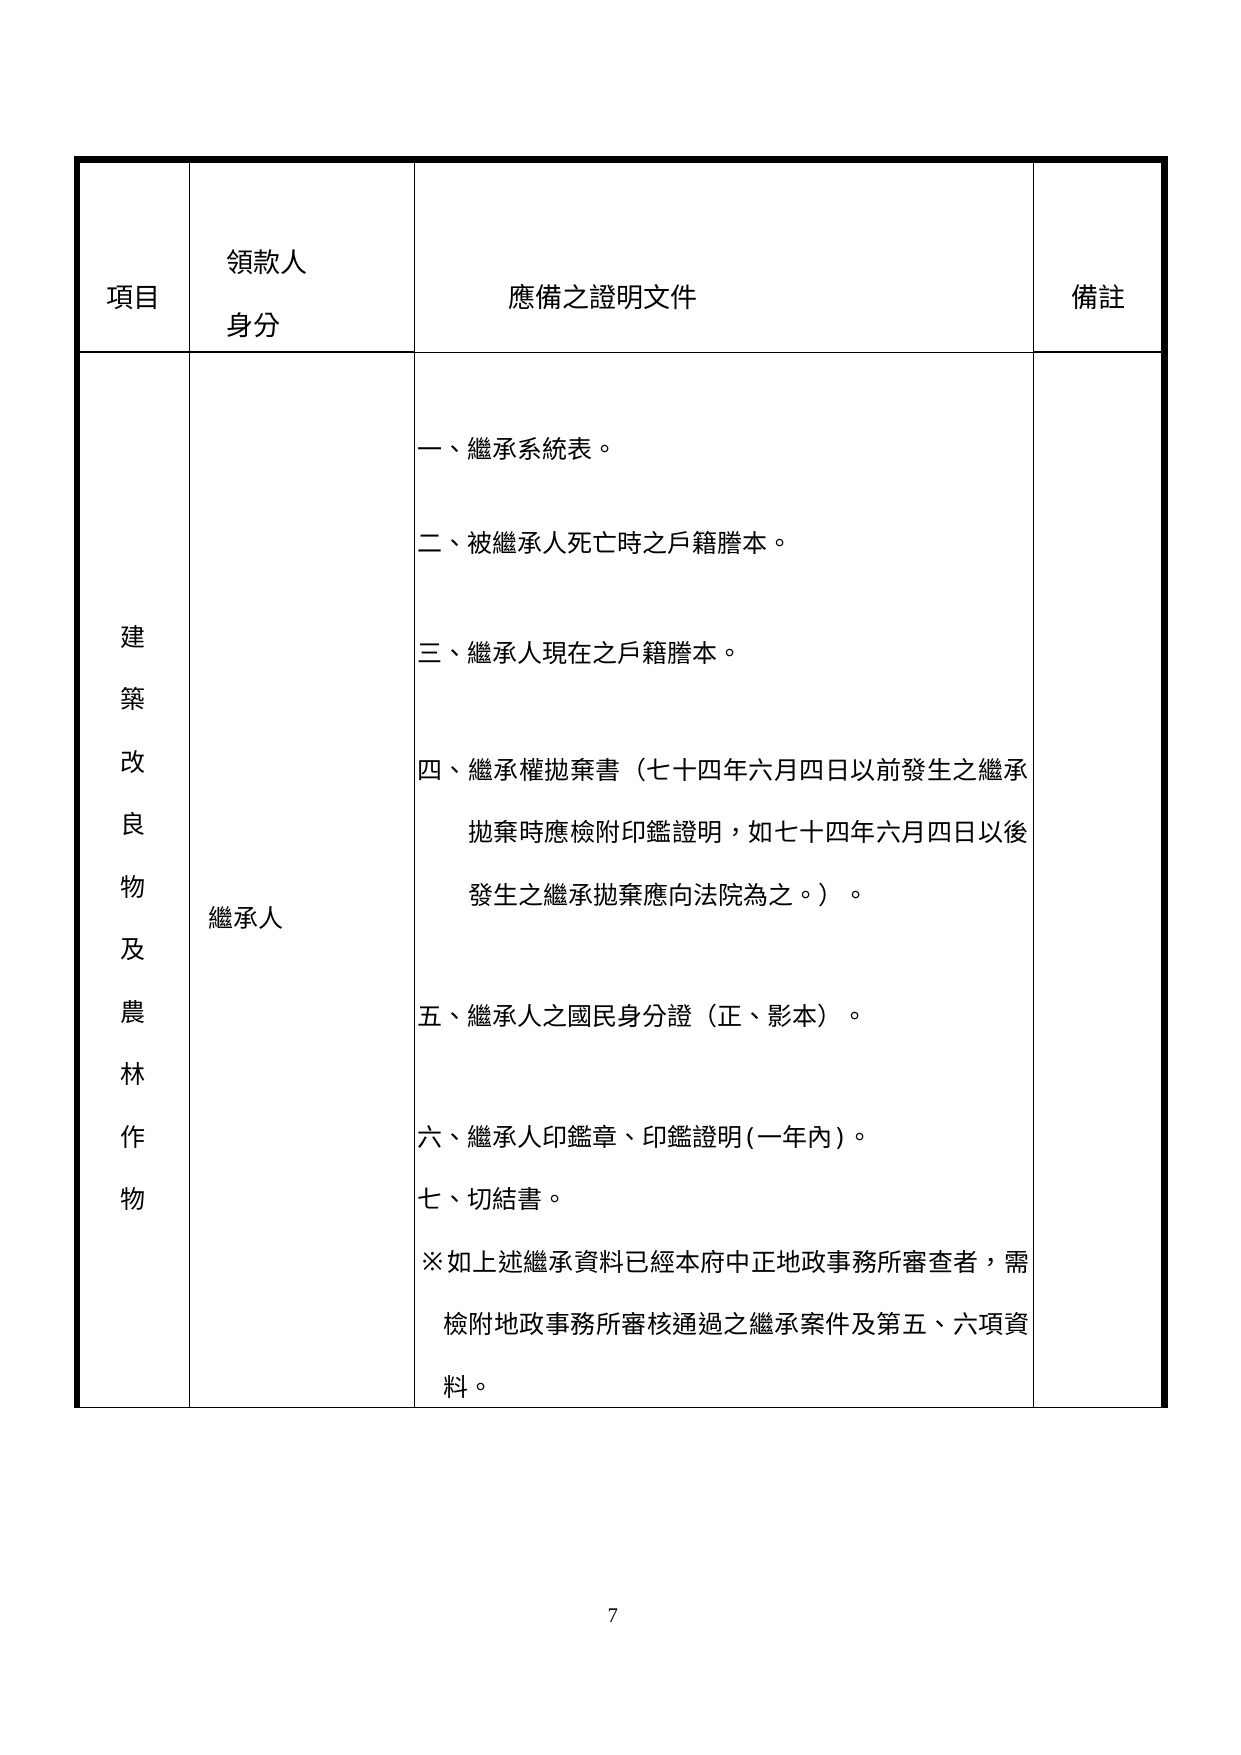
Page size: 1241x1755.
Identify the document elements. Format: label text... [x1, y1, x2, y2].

table_header 應備之證明文件 [415, 163, 1033, 351]
table_header 領款人 身分 [190, 163, 414, 351]
table_header 備註 [1034, 163, 1161, 351]
table_cell 繼承人 [190, 353, 414, 1406]
table_cell 建 築 改 良 物 及 農 林 作 物 [80, 353, 189, 1406]
table_cell 一、繼承系統表。 二、被繼承人死亡時之戶籍謄本。 三、繼承人現在之戶籍謄本。 四、繼承權拋棄書（七十四年六月四日以前發生之繼承拋棄時應檢附印鑑證明，如七十四年六月四日以後發生之繼承拋棄應向法院為之。）。 五、繼承人之國民身分證（正、影本）。 六、繼承人印鑑章、印鑑證明(一年內)。 七、切結書。 ※如上述繼承資料已經本府中正地政事務所審查者，需檢附地政事務所審核通過之繼承案件及第五、六項資料。 [415, 353, 1033, 1406]
table_header 項目 [80, 163, 189, 351]
table_cell [1034, 353, 1161, 1406]
